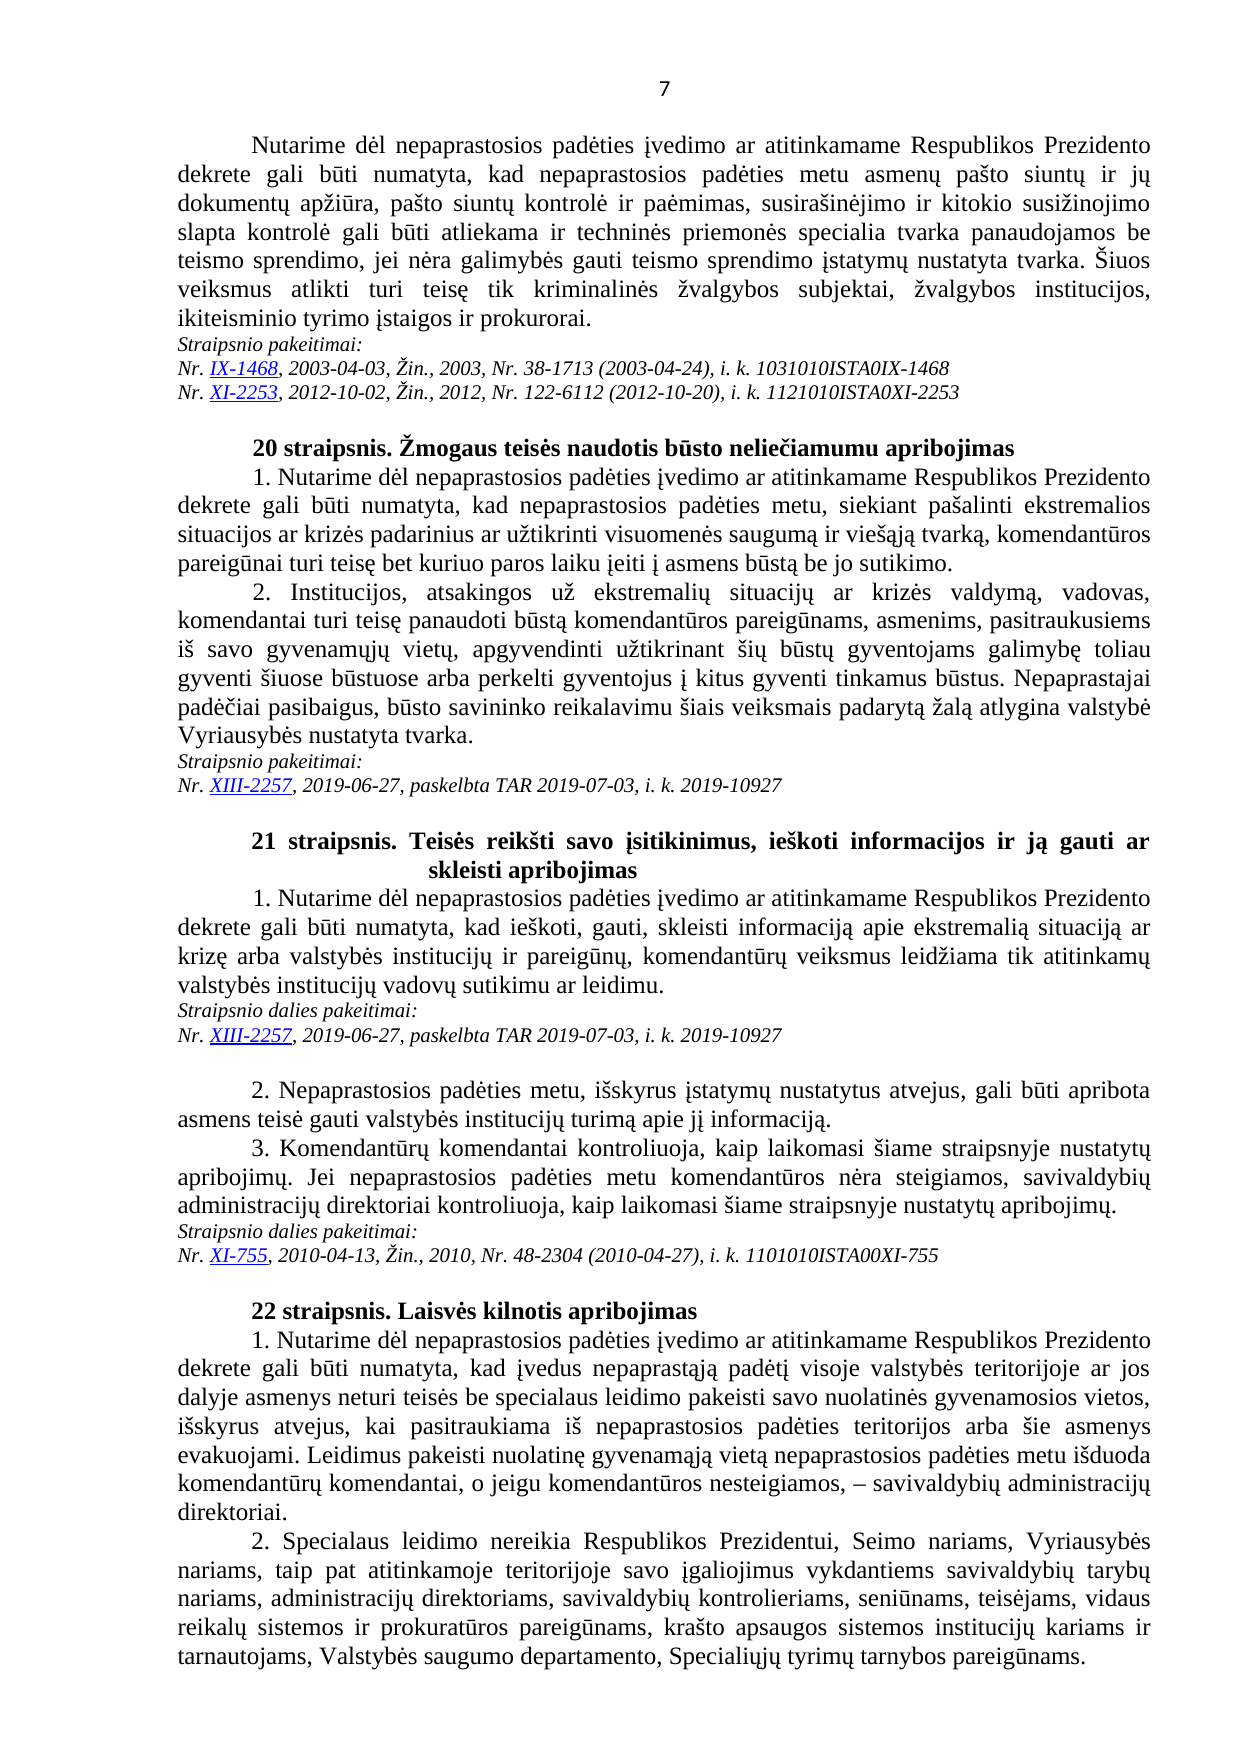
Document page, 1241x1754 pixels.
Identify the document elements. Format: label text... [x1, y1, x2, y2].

text 21 straipsnis. Teisės reikšti savo įsitikinimus, ieškoti informacijos ir ją gauti ar skleisti apribojimas [251, 826, 1152, 883]
text 1. Nutarime dėl nepaprastosios padėties įvedimo ar atitinkamame Respublikos Prezidento dekrete gali būti numatyta, kad ieškoti, gauti, skleisti informaciją apie ekstremalią situaciją ar krizę arba valstybės institucijų ir pareigūnų, komendantūrų veiksmus leidžiama tik atitinkamų valstybės institucijų vadovų sutikimu ar leidimu. [177, 883, 1152, 998]
text Nr. XI-755, 2010-04-13, Žin., 2010, Nr. 48-2304 (2010-04-27), i. k. 1101010ISTA00XI-755 [177, 1243, 1152, 1267]
text 2. Nepaprastosios padėties metu, išskyrus įstatymų nustatytus atvejus, gali būti apribota asmens teisė gauti valstybės institucijų turimą apie jį informaciją. [177, 1075, 1152, 1133]
text 20 straipsnis. Žmogaus teisės naudotis būsto neliečiamumu apribojimas [177, 433, 1152, 462]
text Straipsnio dalies pakeitimai: [177, 998, 1152, 1022]
text Nutarime dėl nepaprastosios padėties įvedimo ar atitinkamame Respublikos Prezidento dekrete gali būti numatyta, kad nepaprastosios padėties metu asmenų pašto siuntų ir jų dokumentų apžiūra, pašto siuntų kontrolė ir paėmimas, susirašinėjimo ir kitokio susižinojimo slapta kontrolė gali būti atliekama ir techninės priemonės specialia tvarka panaudojamos be teismo sprendimo, jei nėra galimybės gauti teismo sprendimo įstatymų nustatyta tvarka. Šiuos veiksmus atlikti turi teisę tik kriminalinės žvalgybos subjektai, žvalgybos institucijos, ikiteisminio tyrimo įstaigos ir prokurorai. [177, 131, 1152, 332]
text Nr. IX-1468, 2003-04-03, Žin., 2003, Nr. 38-1713 (2003-04-24), i. k. 1031010ISTA0IX-1468 [177, 356, 1152, 380]
text Straipsnio pakeitimai: [177, 749, 1152, 773]
text 1. Nutarime dėl nepaprastosios padėties įvedimo ar atitinkamame Respublikos Prezidento dekrete gali būti numatyta, kad nepaprastosios padėties metu, siekiant pašalinti ekstremalios situacijos ar krizės padarinius ar užtikrinti visuomenės saugumą ir viešąją tvarką, komendantūros pareigūnai turi teisę bet kuriuo paros laiku įeiti į asmens būstą be jo sutikimo. [177, 462, 1152, 577]
text Nr. XIII-2257, 2019-06-27, paskelbta TAR 2019-07-03, i. k. 2019-10927 [177, 773, 1152, 797]
text 22 straipsnis. Laisvės kilnotis apribojimas [177, 1296, 1152, 1325]
text 2. Institucijos, atsakingos už ekstremalių situacijų ar krizės valdymą, vadovas, komendantai turi teisę panaudoti būstą komendantūros pareigūnams, asmenims, pasitraukusiems iš savo gyvenamųjų vietų, apgyvendinti užtikrinant šių būstų gyventojams galimybę toliau gyventi šiuose būstuose arba perkelti gyventojus į kitus gyventi tinkamus būstus. Nepaprastajai padėčiai pasibaigus, būsto savininko reikalavimu šiais veiksmais padarytą žalą atlygina valstybė Vyriausybės nustatyta tvarka. [177, 577, 1152, 749]
text Straipsnio dalies pakeitimai: [177, 1219, 1152, 1243]
text Nr. XI-2253, 2012-10-02, Žin., 2012, Nr. 122-6112 (2012-10-20), i. k. 1121010ISTA0XI-2253 [177, 380, 1152, 404]
text 1. Nutarime dėl nepaprastosios padėties įvedimo ar atitinkamame Respublikos Prezidento dekrete gali būti numatyta, kad įvedus nepaprastąją padėtį visoje valstybės teritorijoje ar jos dalyje asmenys neturi teisės be specialaus leidimo pakeisti savo nuolatinės gyvenamosios vietos, išskyrus atvejus, kai pasitraukiama iš nepaprastosios padėties teritorijos arba šie asmenys evakuojami. Leidimus pakeisti nuolatinę gyvenamąją vietą nepaprastosios padėties metu išduoda komendantūrų komendantai, o jeigu komendantūros nesteigiamos, – savivaldybių administracijų direktoriai. [177, 1325, 1152, 1526]
text 2. Specialaus leidimo nereikia Respublikos Prezidentui, Seimo nariams, Vyriausybės nariams, taip pat atitinkamoje teritorijoje savo įgaliojimus vykdantiems savivaldybių tarybų nariams, administracijų direktoriams, savivaldybių kontrolieriams, seniūnams, teisėjams, vidaus reikalų sistemos ir prokuratūros pareigūnams, krašto apsaugos sistemos institucijų kariams ir tarnautojams, Valstybės saugumo departamento, Specialiųjų tyrimų tarnybos pareigūnams. [177, 1526, 1152, 1670]
text Straipsnio pakeitimai: [177, 332, 1152, 356]
text 3. Komendantūrų komendantai kontroliuoja, kaip laikomasi šiame straipsnyje nustatytų apribojimų. Jei nepaprastosios padėties metu komendantūros nėra steigiamos, savivaldybių administracijų direktoriai kontroliuoja, kaip laikomasi šiame straipsnyje nustatytų apribojimų. [177, 1133, 1152, 1219]
text Nr. XIII-2257, 2019-06-27, paskelbta TAR 2019-07-03, i. k. 2019-10927 [177, 1022, 1152, 1047]
